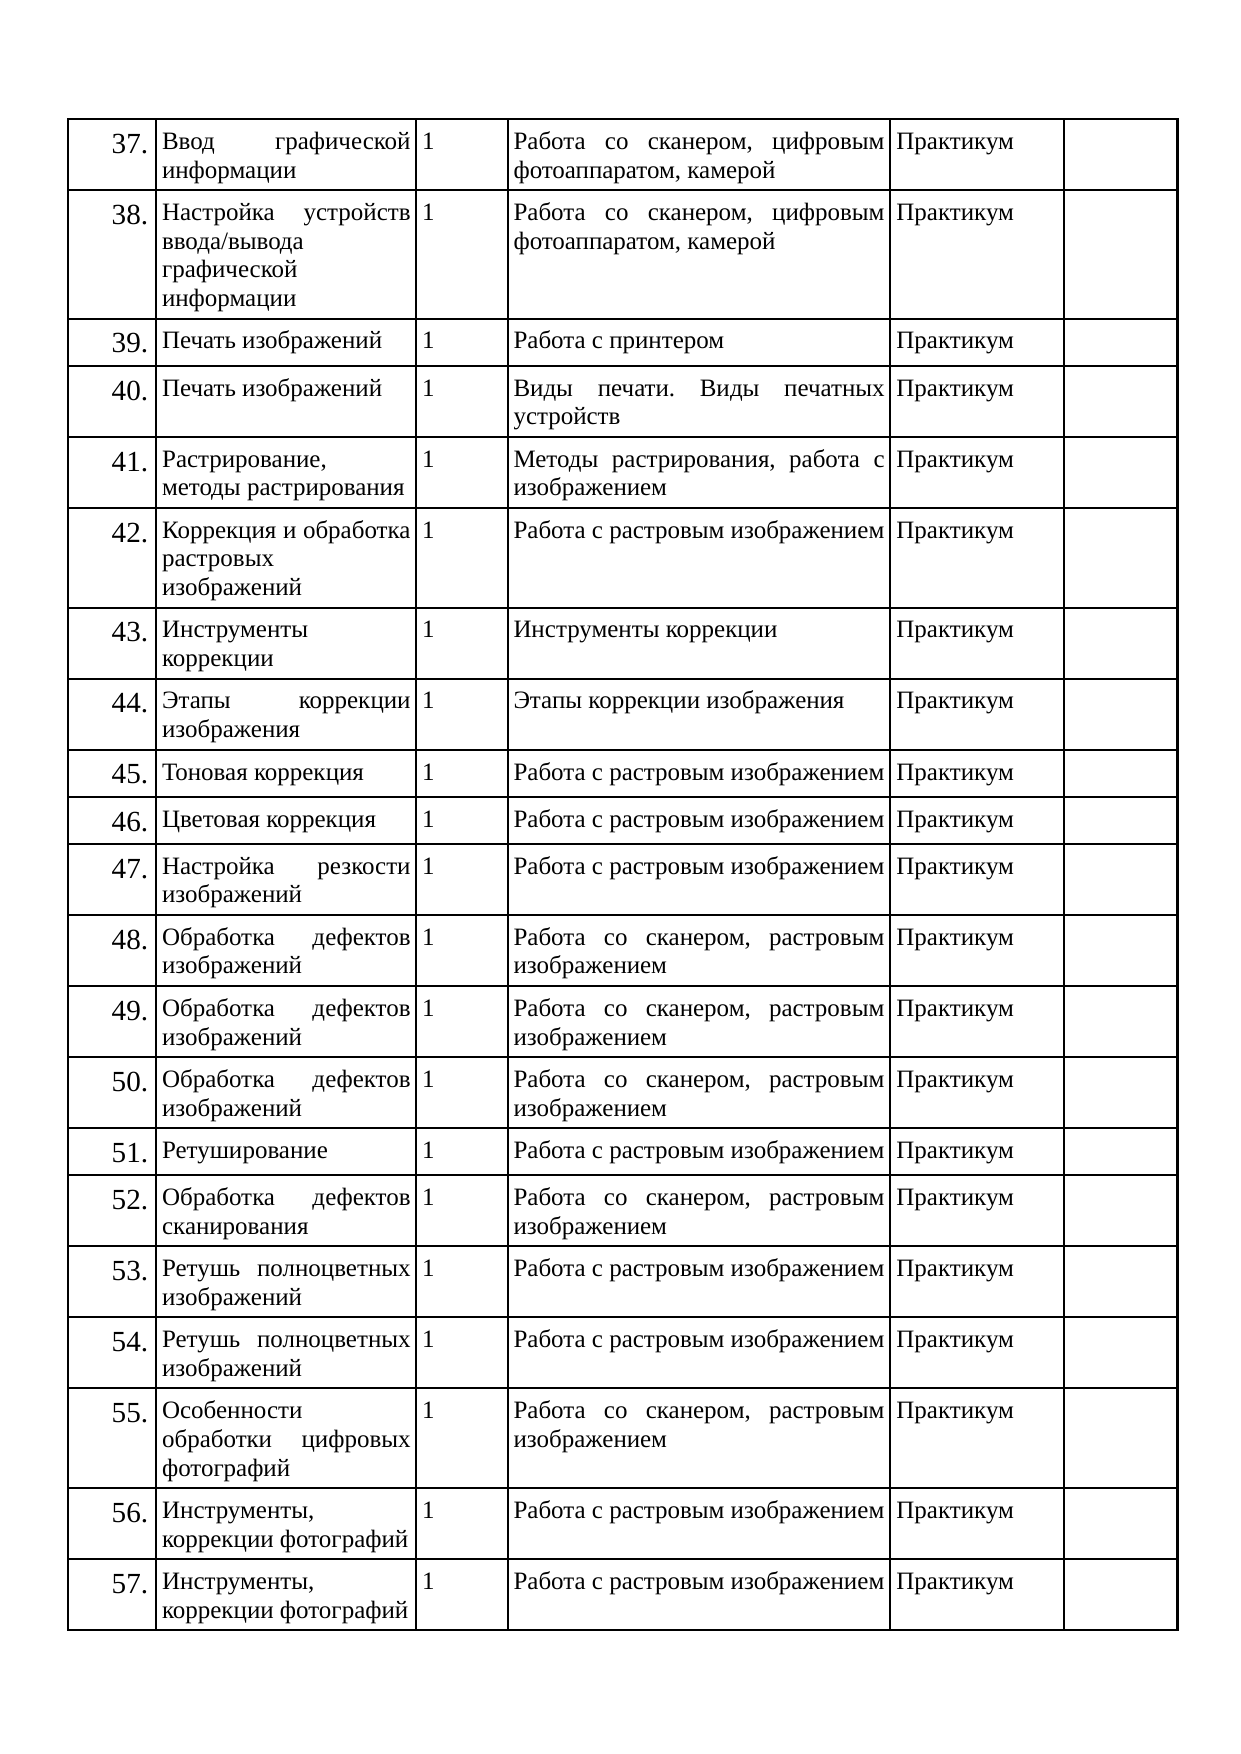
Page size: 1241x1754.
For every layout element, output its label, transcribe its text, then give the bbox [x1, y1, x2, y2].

table_cell 1 [417, 1176, 507, 1245]
table_cell Практикум [891, 609, 1063, 678]
table_cell [1065, 320, 1176, 365]
table_cell Практикум [891, 1247, 1063, 1316]
table_cell Практикум [891, 1129, 1063, 1174]
table_cell Работа со сканером, растровым изображением [509, 1058, 889, 1127]
table_cell 1 [417, 680, 507, 749]
table_cell Методы растрирования, работа с изображением [509, 438, 889, 507]
table_cell 1 [417, 609, 507, 678]
table_cell [1065, 438, 1176, 507]
table_cell Работа с растровым изображением [509, 1129, 889, 1174]
table_cell Практикум [891, 751, 1063, 796]
table_cell Работа с принтером [509, 320, 889, 365]
table_cell [1065, 916, 1176, 985]
table_cell Практикум [891, 1058, 1063, 1127]
table_cell Коррекция и обработка растровых изображений [157, 509, 415, 607]
table_cell 1 [417, 1489, 507, 1558]
table_cell 1 [417, 1560, 507, 1629]
table_cell 1 [417, 1129, 507, 1174]
table_cell Работа со сканером, растровым изображением [509, 1176, 889, 1245]
table_cell Практикум [891, 1389, 1063, 1487]
table_cell Практикум [891, 120, 1063, 189]
table_cell Практикум [891, 845, 1063, 914]
table_cell [69, 1247, 155, 1316]
table_cell [69, 438, 155, 507]
table_cell 1 [417, 509, 507, 607]
table_cell [69, 1489, 155, 1558]
table_cell [1065, 1389, 1176, 1487]
table_cell Работа со сканером, растровым изображением [509, 1389, 889, 1487]
table_cell [1065, 120, 1176, 189]
table_cell Настройка устройств ввода/вывода графической информации [157, 191, 415, 318]
table_cell Инструменты, коррекции фотографий [157, 1560, 415, 1629]
table_cell [1065, 987, 1176, 1056]
table_cell 1 [417, 1389, 507, 1487]
table_cell [69, 916, 155, 985]
table_cell Цветовая коррекция [157, 798, 415, 843]
table_cell Работа с растровым изображением [509, 1560, 889, 1629]
table_cell 1 [417, 1247, 507, 1316]
table_cell [69, 1389, 155, 1487]
table_cell [1065, 680, 1176, 749]
table_cell [69, 845, 155, 914]
table_cell Ретуширование [157, 1129, 415, 1174]
table_cell [69, 680, 155, 749]
table_cell [1065, 1247, 1176, 1316]
table_cell Инструменты коррекции [509, 609, 889, 678]
table_cell 1 [417, 845, 507, 914]
table_cell Обработка дефектов сканирования [157, 1176, 415, 1245]
table_cell Инструменты коррекции [157, 609, 415, 678]
table_cell Практикум [891, 1489, 1063, 1558]
table_cell [1065, 1318, 1176, 1387]
table_cell 1 [417, 438, 507, 507]
table_cell Работа с растровым изображением [509, 1318, 889, 1387]
table_cell Практикум [891, 1560, 1063, 1629]
table_cell [69, 191, 155, 318]
table_cell [1065, 751, 1176, 796]
table_cell [1065, 367, 1176, 436]
table_cell [1065, 1176, 1176, 1245]
table_cell Практикум [891, 509, 1063, 607]
table_cell Инструменты, коррекции фотографий [157, 1489, 415, 1558]
table_cell 1 [417, 120, 507, 189]
table_cell Работа со сканером, растровым изображением [509, 916, 889, 985]
table_cell Практикум [891, 191, 1063, 318]
table_cell Практикум [891, 680, 1063, 749]
table_cell Ретушь полноцветных изображений [157, 1318, 415, 1387]
table_cell [69, 1058, 155, 1127]
table_cell Особенности обработки цифровых фотографий [157, 1389, 415, 1487]
table_cell Тоновая коррекция [157, 751, 415, 796]
table_cell Практикум [891, 916, 1063, 985]
table_cell Работа с растровым изображением [509, 509, 889, 607]
table_cell Этапы коррекции изображения [509, 680, 889, 749]
table_cell Практикум [891, 987, 1063, 1056]
table_cell [1065, 191, 1176, 318]
table_cell 1 [417, 367, 507, 436]
table_cell Практикум [891, 1176, 1063, 1245]
table_cell Работа с растровым изображением [509, 1247, 889, 1316]
table_cell [69, 1318, 155, 1387]
table_cell [69, 120, 155, 189]
table_cell Практикум [891, 320, 1063, 365]
table_cell 1 [417, 751, 507, 796]
table_cell Растрирование, методы растрирования [157, 438, 415, 507]
table_cell 1 [417, 1058, 507, 1127]
table_cell 1 [417, 916, 507, 985]
table_cell Практикум [891, 367, 1063, 436]
table_cell [69, 609, 155, 678]
table_cell [1065, 845, 1176, 914]
table_cell Работа с растровым изображением [509, 845, 889, 914]
table_cell Работа с растровым изображением [509, 798, 889, 843]
table_cell Этапы коррекции изображения [157, 680, 415, 749]
table_cell [1065, 1129, 1176, 1174]
table_cell Обработка дефектов изображений [157, 1058, 415, 1127]
table_cell Печать изображений [157, 320, 415, 365]
table_cell [69, 1176, 155, 1245]
table_cell [69, 798, 155, 843]
table_cell [1065, 1489, 1176, 1558]
table_cell Обработка дефектов изображений [157, 916, 415, 985]
table_cell 1 [417, 987, 507, 1056]
table_cell [69, 1560, 155, 1629]
table_cell [69, 320, 155, 365]
table_cell [69, 367, 155, 436]
table_cell Работа с растровым изображением [509, 1489, 889, 1558]
table_cell [1065, 509, 1176, 607]
table_cell 1 [417, 320, 507, 365]
table_cell 1 [417, 1318, 507, 1387]
table_cell Работа со сканером, цифровым фотоаппаратом, камерой [509, 191, 889, 318]
table_cell 1 [417, 191, 507, 318]
table_cell Ввод графической информации [157, 120, 415, 189]
table_cell Виды печати. Виды печатных устройств [509, 367, 889, 436]
table_cell Практикум [891, 798, 1063, 843]
table_cell Обработка дефектов изображений [157, 987, 415, 1056]
table_cell Печать изображений [157, 367, 415, 436]
table_cell Ретушь полноцветных изображений [157, 1247, 415, 1316]
table_cell [69, 987, 155, 1056]
table_cell Работа со сканером, растровым изображением [509, 987, 889, 1056]
table_cell Практикум [891, 1318, 1063, 1387]
table_cell [69, 1129, 155, 1174]
table_cell 1 [417, 798, 507, 843]
table_cell [1065, 798, 1176, 843]
table_cell [1065, 609, 1176, 678]
table_cell [1065, 1058, 1176, 1127]
table_cell [69, 751, 155, 796]
table_cell [69, 509, 155, 607]
table_cell Работа с растровым изображением [509, 751, 889, 796]
table_cell [1065, 1560, 1176, 1629]
table_cell Работа со сканером, цифровым фотоаппаратом, камерой [509, 120, 889, 189]
table_cell Настройка резкости изображений [157, 845, 415, 914]
table_cell Практикум [891, 438, 1063, 507]
